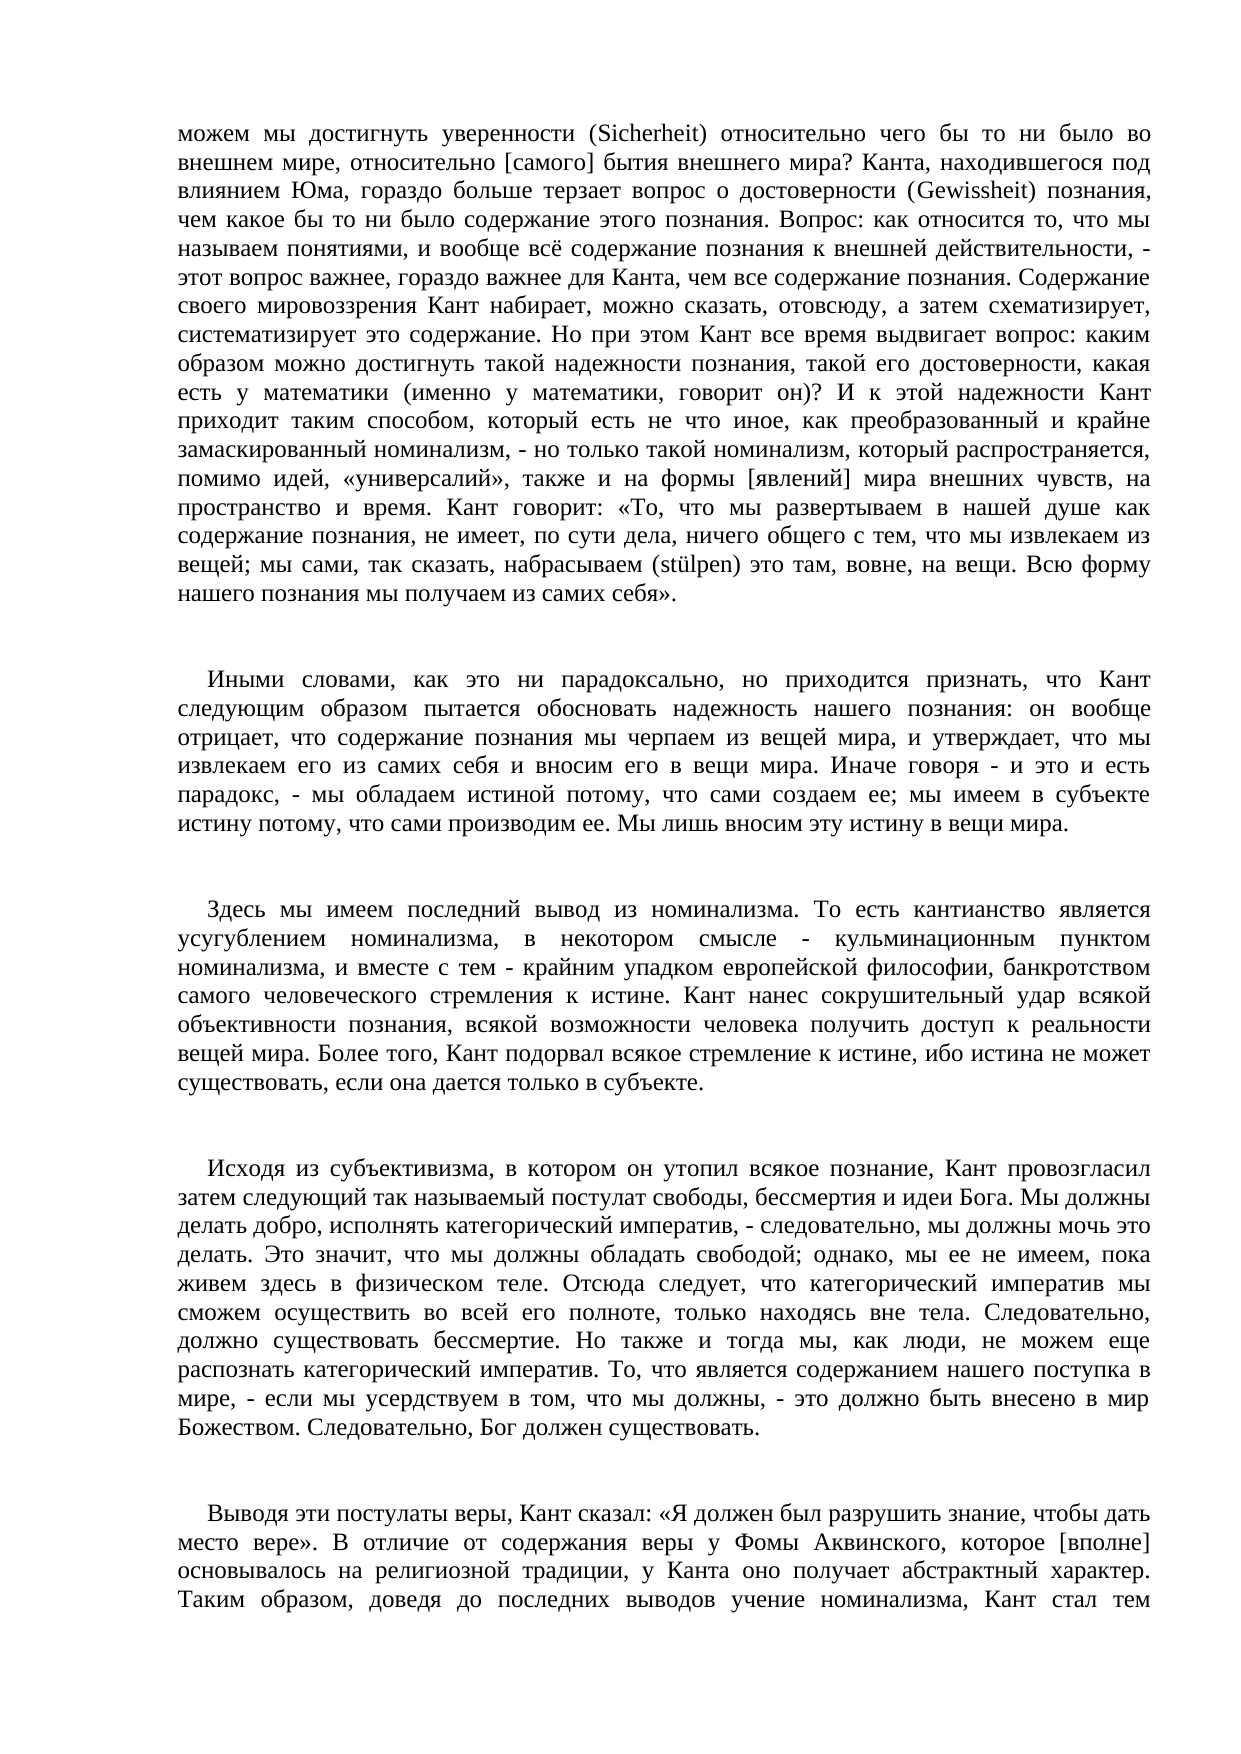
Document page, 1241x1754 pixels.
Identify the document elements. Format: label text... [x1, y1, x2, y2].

text Здесь мы имеем последний вывод из номинализма. То есть кантианство является усугублением номинализма, в некотором смысле - кульминационным пунктом номинализма, и вместе с тем - крайним упадком европейской философии, банкротством самого человеческого стремления к истине. Кант нанес сокрушительный удар всякой объективности познания, всякой возможности человека получить доступ к реальности вещей мира. Более того, Кант подорвал всякое стремление к истине, ибо истина не может существовать, если она дается только в субъекте. [177, 894, 1152, 1096]
text Иными словами, как это ни парадоксально, но приходится признать, что Кант следующим образом пытается обосновать надежность нашего познания: он вообще отрицает, что содержание познания мы черпаем из вещей мира, и утверждает, что мы извлекаем его из самих себя и вносим его в вещи мира. Иначе говоря - и это и есть парадокс, - мы обладаем истиной потому, что сами создаем ее; мы имеем в субъекте истину потому, что сами производим ее. Мы лишь вносим эту истину в вещи мира. [177, 664, 1152, 837]
text можем мы достигнуть уверенности (Sicherheit) относительно чего бы то ни было во внешнем мире, относительно [самого] бытия внешнего мира? Канта, находившегося под влиянием Юма, гораздо больше терзает вопрос о достоверности (Gewissheit) познания, чем какое бы то ни было содержание этого познания. Вопрос: как относится то, что мы называем понятиями, и вообще всё содержание познания к внешней действительности, - этот вопрос важнее, гораздо важнее для Канта, чем все содержание познания. Содержание своего мировоззрения Кант набирает, можно сказать, отовсюду, а затем схематизирует, систематизирует это содержание. Но при этом Кант все время выдвигает вопрос: каким образом можно достигнуть такой надежности познания, такой его достоверности, какая есть у математики (именно у математики, говорит он)? И к этой надежности Кант приходит таким способом, который есть не что иное, как преобразованный и крайне замаскированный номинализм, - но только такой номинализм, который распространяется, помимо идей, «универсалий», также и на формы [явлений] мира внешних чувств, на пространство и время. Кант говорит: «То, что мы развертываем в нашей душе как содержание познания, не имеет, по сути дела, ничего общего с тем, что мы извлекаем из вещей; мы сами, так сказать, набрасываем (stülpen) это там, вовне, на вещи. Всю форму нашего познания мы получаем из самих себя». [177, 118, 1152, 607]
text Исходя из субъективизма, в котором он утопил всякое познание, Кант провозгласил затем следующий так называемый постулат свободы, бессмертия и идеи Бога. Мы должны делать добро, исполнять категорический императив, - следовательно, мы должны мочь это делать. Это значит, что мы должны обладать свободой; однако, мы ее не имеем, пока живем здесь в физическом теле. Отсюда следует, что категорический императив мы сможем осуществить во всей его полноте, только находясь вне тела. Следовательно, должно существовать бессмертие. Но также и тогда мы, как люди, не можем еще распознать категорический императив. То, что является содержанием нашего поступка в мире, - если мы усердствуем в том, что мы должны, - это должно быть внесено в мир Божеством. Следовательно, Бог должен существовать. [177, 1153, 1152, 1441]
text Выводя эти постулаты веры, Кант сказал: «Я должен был разрушить знание, чтобы дать место вере». В отличие от содержания веры у Фомы Аквинского, которое [вполне] основывалось на религиозной традиции, у Канта оно получает абстрактный характер. Таким образом, доведя до последних выводов учение номинализма, Кант стал тем [177, 1498, 1152, 1613]
